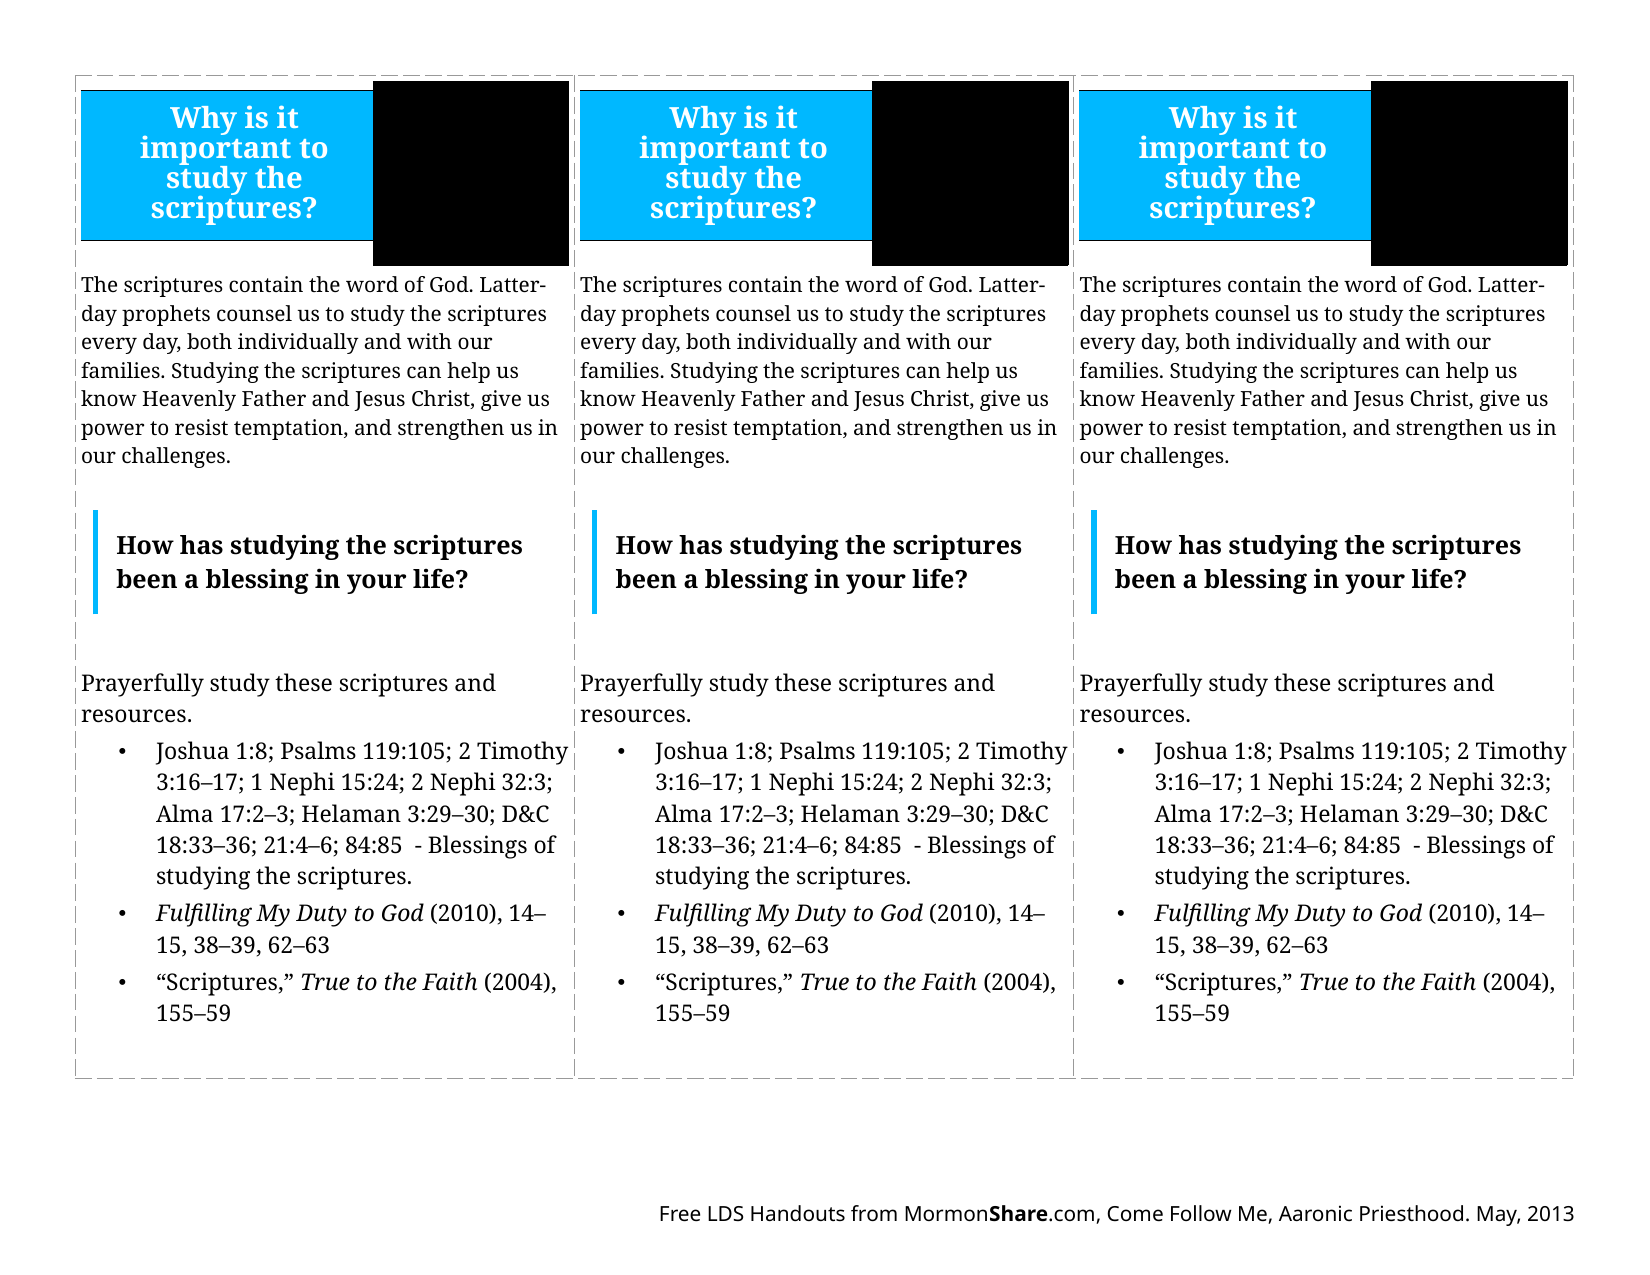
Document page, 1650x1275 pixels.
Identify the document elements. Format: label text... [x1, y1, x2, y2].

table_header Why is it important to study the scriptures? The scriptures contain the word of God. Latter-day prophets counsel us to study the scriptures every day, both individually and with our families. Studying the scriptures can help us know Heavenly Father and Jesus Christ, give us power to resist temptation, and strengthen us in our challenges. How has studying the scriptures been a blessing in your life? Prayerfully study these scriptures and resources. Joshua 1:8; Psalms 119:105; 2 Timothy 3:16–17; 1 Nephi 15:24; 2 Nephi 32:3; Alma 17:2–3; Helaman 3:29–30; D&C 18:33–36; 21:4–6; 84:85 - Blessings of studying the scriptures. Fulfilling My Duty to God (2010), 14–15, 38–39, 62–63 “Scriptures,” True to the Faith (2004), 155–59 [75, 75, 574, 1077]
table_header Why is it important to study the scriptures? The scriptures contain the word of God. Latter-day prophets counsel us to study the scriptures every day, both individually and with our families. Studying the scriptures can help us know Heavenly Father and Jesus Christ, give us power to resist temptation, and strengthen us in our challenges. How has studying the scriptures been a blessing in your life? Prayerfully study these scriptures and resources. Joshua 1:8; Psalms 119:105; 2 Timothy 3:16–17; 1 Nephi 15:24; 2 Nephi 32:3; Alma 17:2–3; Helaman 3:29–30; D&C 18:33–36; 21:4–6; 84:85 - Blessings of studying the scriptures. Fulfilling My Duty to God (2010), 14–15, 38–39, 62–63 “Scriptures,” True to the Faith (2004), 155–59 [574, 75, 1073, 1077]
table_header Why is it important to study the scriptures? The scriptures contain the word of God. Latter-day prophets counsel us to study the scriptures every day, both individually and with our families. Studying the scriptures can help us know Heavenly Father and Jesus Christ, give us power to resist temptation, and strengthen us in our challenges. How has studying the scriptures been a blessing in your life? Prayerfully study these scriptures and resources. Joshua 1:8; Psalms 119:105; 2 Timothy 3:16–17; 1 Nephi 15:24; 2 Nephi 32:3; Alma 17:2–3; Helaman 3:29–30; D&C 18:33–36; 21:4–6; 84:85 - Blessings of studying the scriptures. Fulfilling My Duty to God (2010), 14–15, 38–39, 62–63 “Scriptures,” True to the Faith (2004), 155–59 [1074, 75, 1573, 1077]
